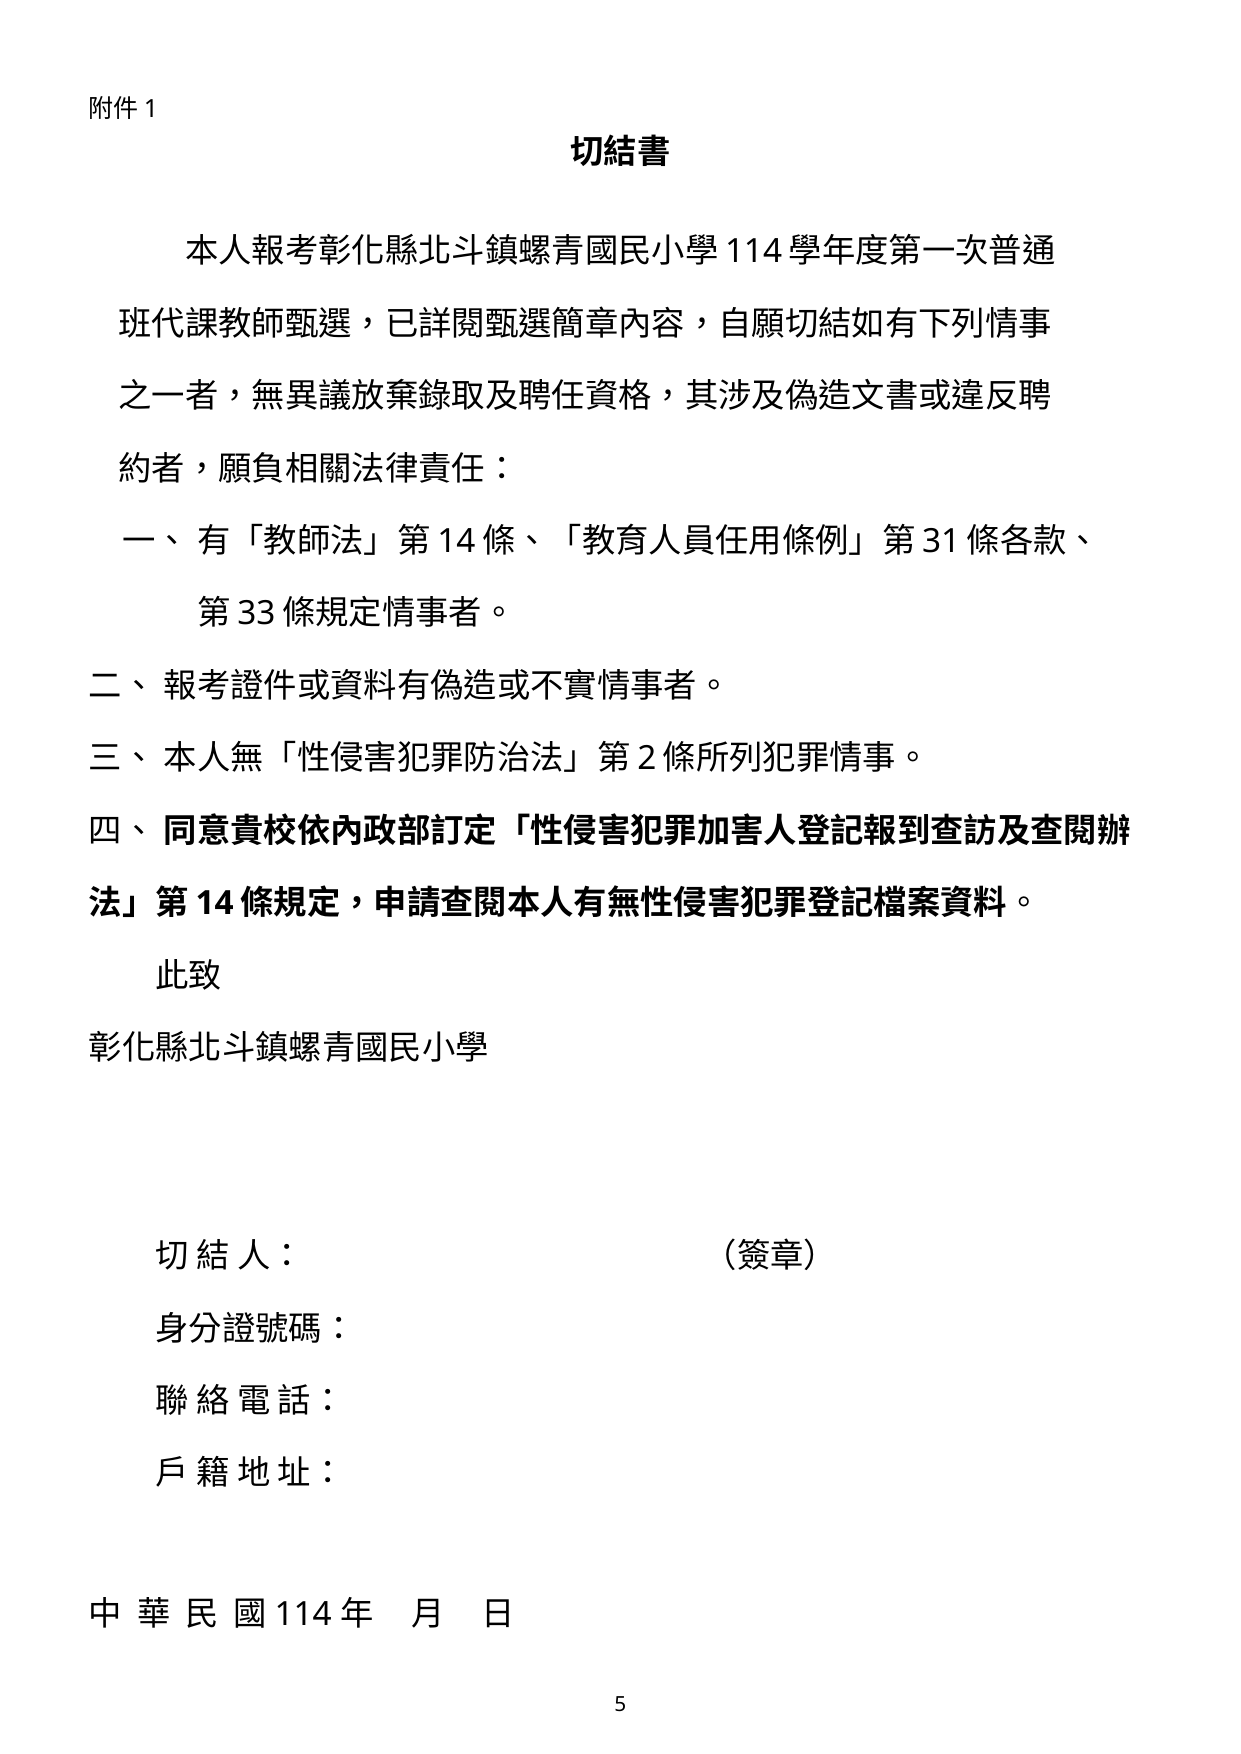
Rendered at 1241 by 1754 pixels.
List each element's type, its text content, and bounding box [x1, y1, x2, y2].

text 戶 籍 地 址： [89, 1446, 1152, 1494]
list 同意貴校依內政部訂定「性侵害犯罪加害人登記報到查訪及查閱辦法」第14條規定，申請查閱本人有無性侵害犯罪登記檔案資料。 [89, 803, 1152, 924]
text 此致 [89, 948, 1152, 997]
text 本人報考彰化縣北斗鎮螺青國民小學114學年度第一次普通班代課教師甄選，已詳閱甄選簡章內容，自願切結如有下列情事之一者，無異議放棄錄取及聘任資格，其涉及偽造文書或違反聘約者，願負相關法律責任： [118, 224, 1075, 489]
text 附件1 [89, 89, 1152, 125]
list 報考證件或資料有偽造或不實情事者。 [89, 659, 1152, 707]
text 中 華 民 國 114 年 月 日 [89, 1587, 1152, 1635]
text 身分證號碼： [89, 1302, 1152, 1350]
text 切 結 人： （簽章） [89, 1229, 1152, 1277]
list 有「教師法」第14條、「教育人員任用條例」第31條各款、第33條規定情事者。 [122, 513, 1075, 634]
text 切結書 [89, 125, 1152, 173]
text 聯 絡 電 話： [89, 1374, 1152, 1422]
list 本人無「性侵害犯罪防治法」第2條所列犯罪情事。 [89, 731, 1152, 779]
text 彰化縣北斗鎮螺青國民小學 [89, 1021, 1152, 1069]
